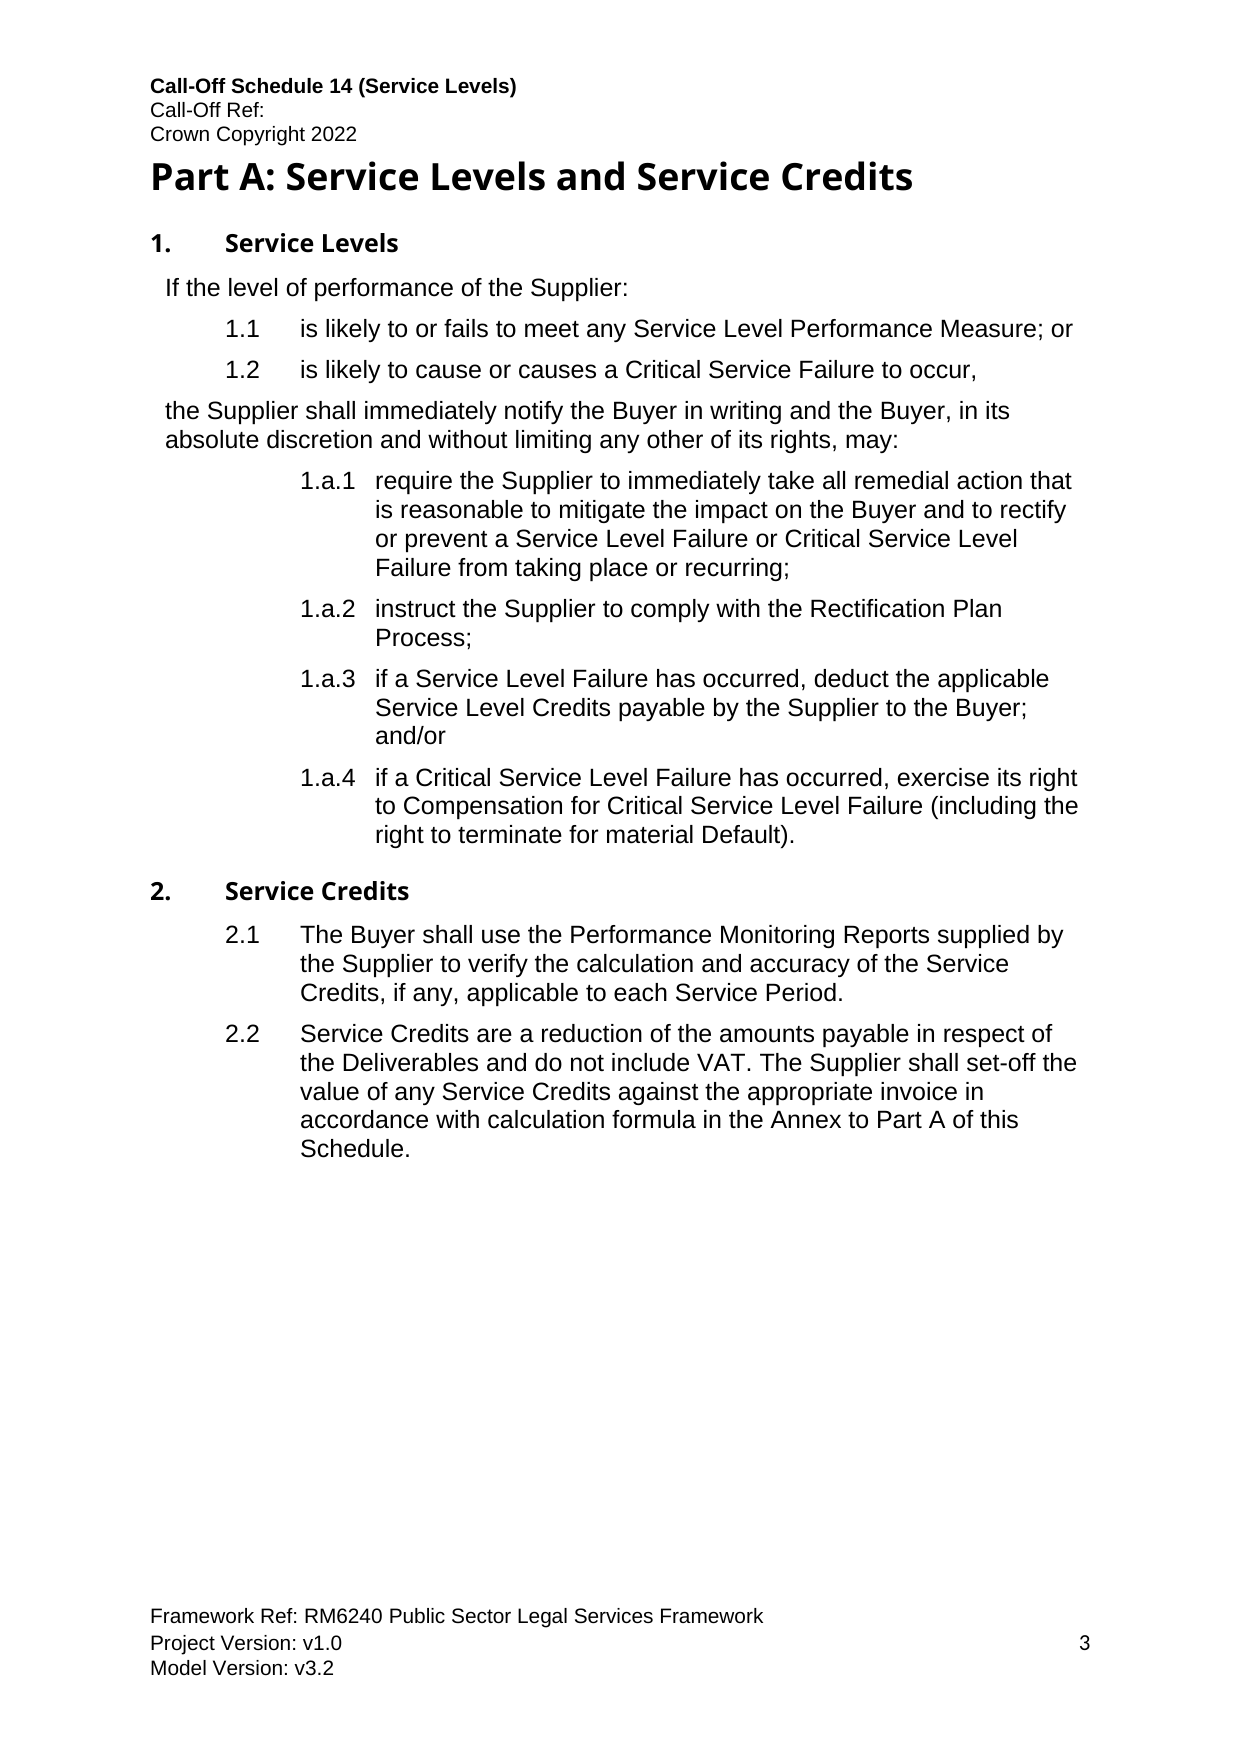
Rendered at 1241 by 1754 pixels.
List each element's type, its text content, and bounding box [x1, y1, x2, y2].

list The Buyer shall use the Performance Monitoring Reports supplied by the Supplier to verify the calculation and accuracy of the Service Credits, if any, applicable to each Service Period. [225, 920, 1090, 1007]
list is likely to cause or causes a Critical Service Failure to occur, [225, 355, 1090, 384]
list instruct the Supplier to comply with the Rectification Plan Process; [300, 594, 1090, 651]
text If the level of performance of the Supplier: [165, 273, 1090, 301]
list Service Credits [150, 874, 1090, 908]
text the Supplier shall immediately notify the Buyer in writing and the Buyer, in its absolute discretion and without limiting any other of its rights, may: [165, 396, 1090, 454]
list if a Service Level Failure has occurred, deduct the applicable Service Level Credits payable by the Supplier to the Buyer; and/or [300, 664, 1090, 750]
list Service Levels [150, 226, 1090, 260]
list if a Critical Service Level Failure has occurred, exercise its right to Compensation for Critical Service Level Failure (including the right to terminate for material Default). [300, 763, 1090, 849]
text Part A: Service Levels and Service Credits [150, 150, 1090, 201]
list require the Supplier to immediately take all remedial action that is reasonable to mitigate the impact on the Buyer and to rectify or prevent a Service Level Failure or Critical Service Level Failure from taking place or recurring; [300, 466, 1090, 581]
list Service Credits are a reduction of the amounts payable in respect of the Deliverables and do not include VAT. The Supplier shall set-off the value of any Service Credits against the appropriate invoice in accordance with calculation formula in the Annex to Part A of this Schedule. [225, 1019, 1090, 1163]
list is likely to or fails to meet any Service Level Performance Measure; or [225, 314, 1090, 343]
